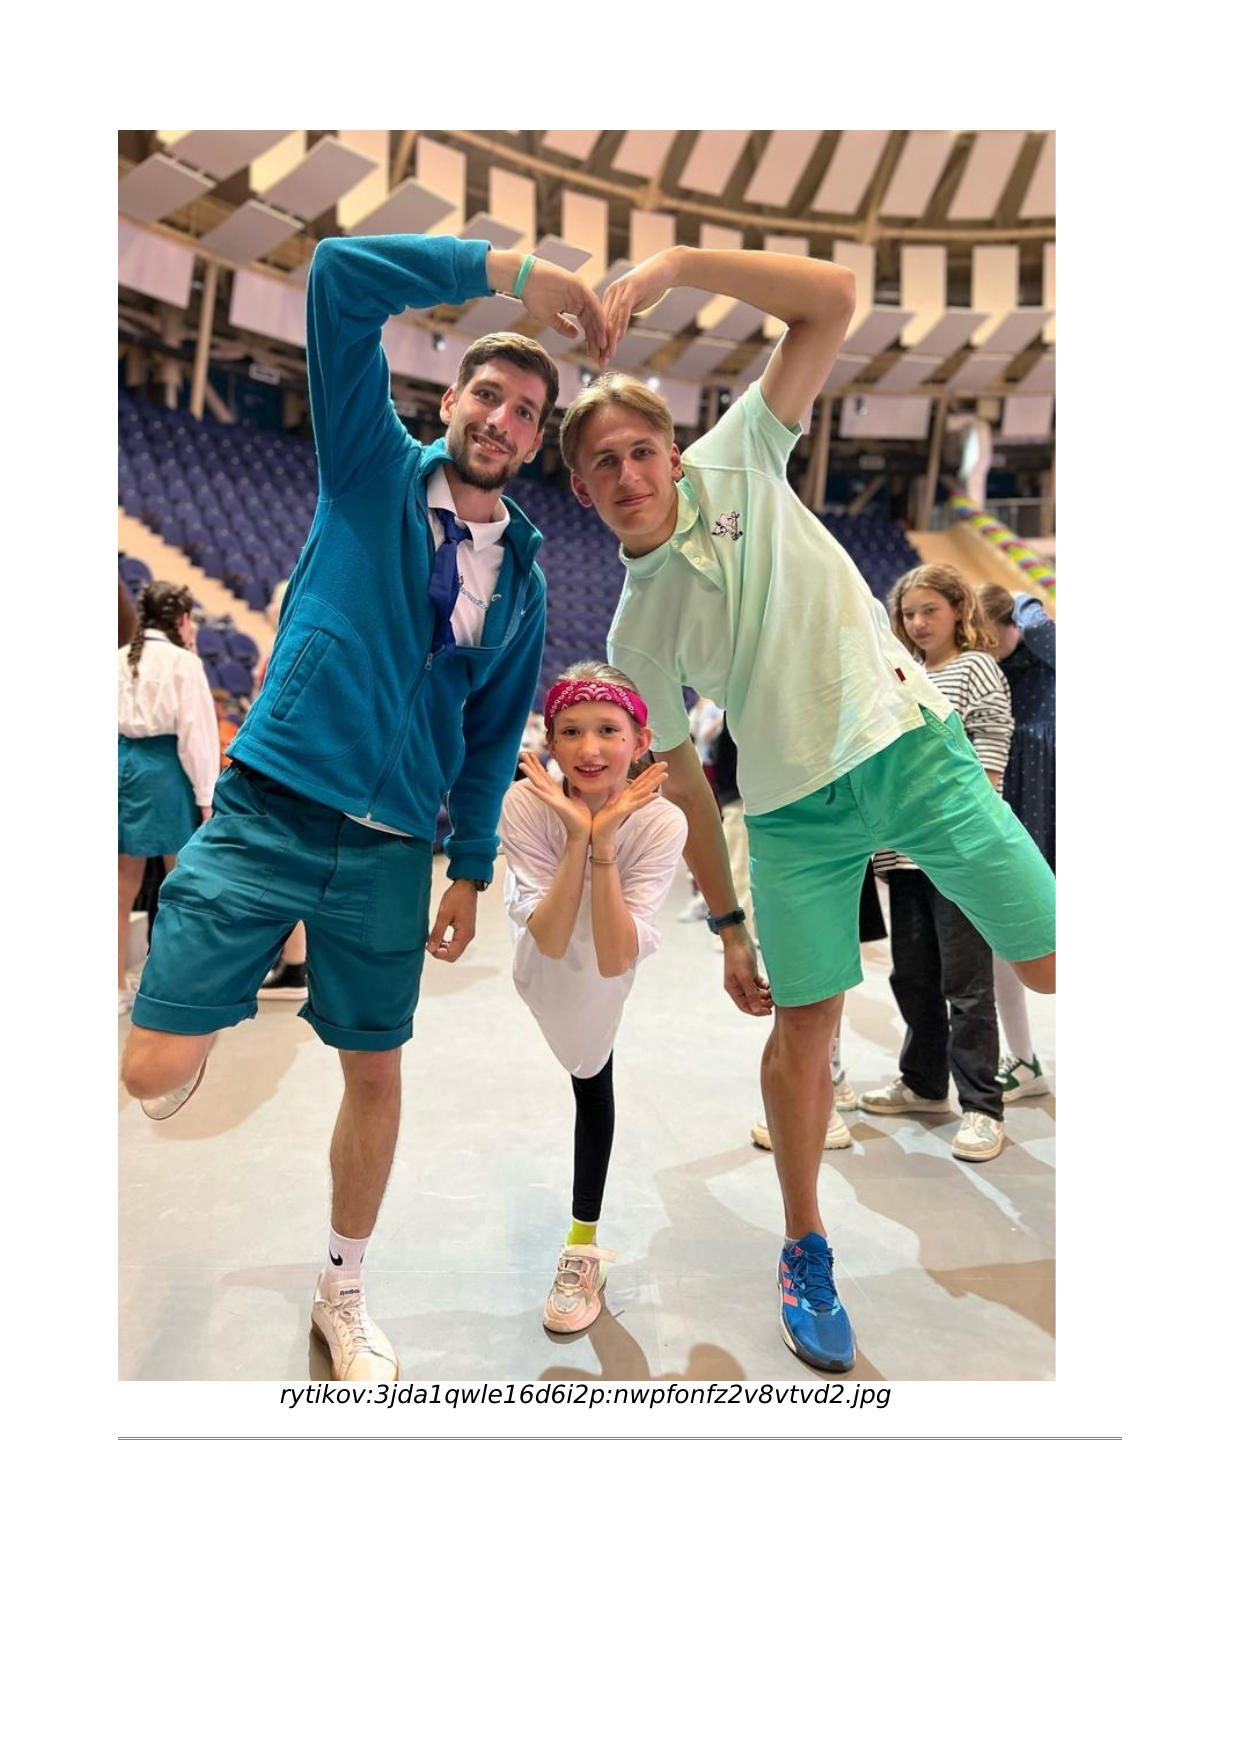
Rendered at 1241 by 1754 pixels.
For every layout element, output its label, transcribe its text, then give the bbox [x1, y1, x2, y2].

text rytikov:3jda1qwle16d6i2p:nwpfonfz2v8vtvd2.jpg [118, 1381, 1056, 1410]
picture [118, 130, 1056, 1381]
